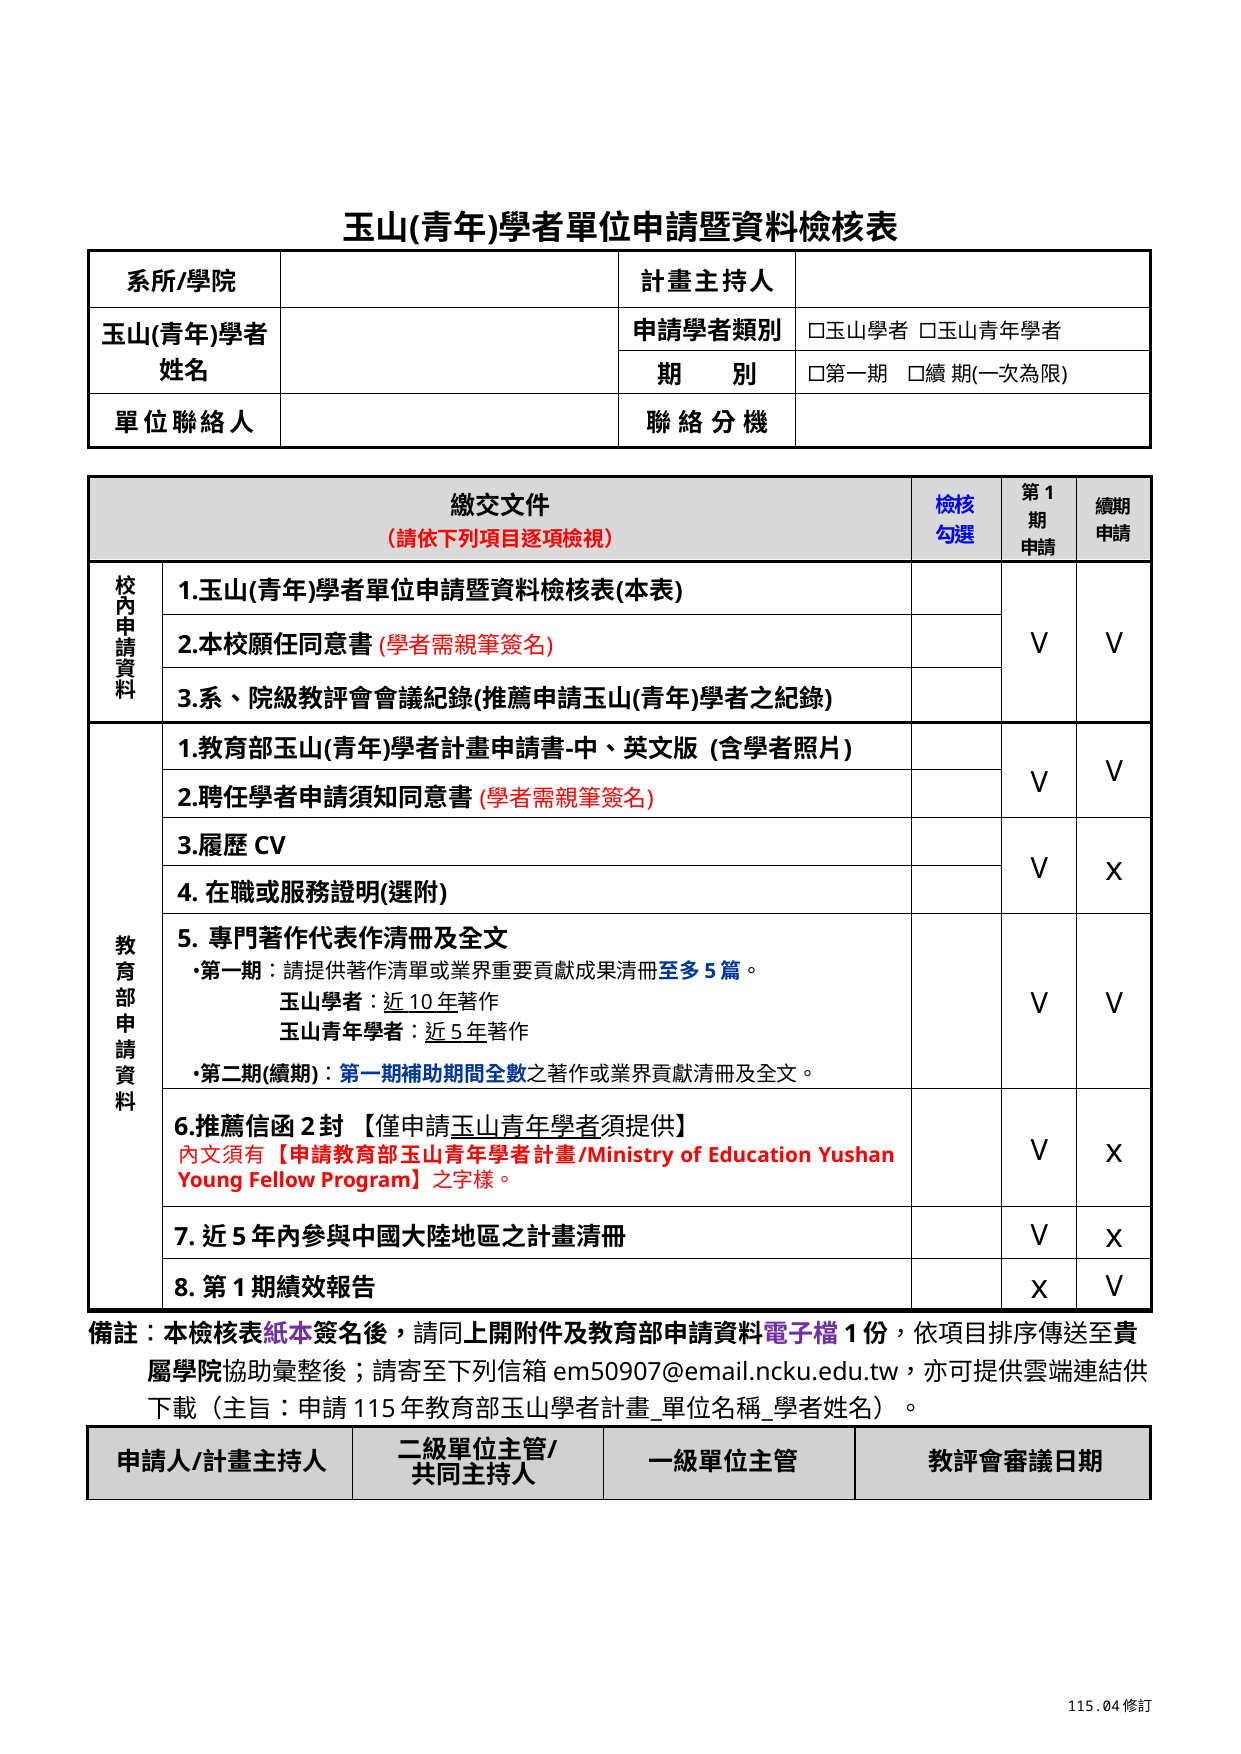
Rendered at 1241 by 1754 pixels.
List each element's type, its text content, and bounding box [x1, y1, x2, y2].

table_cell 聯絡分機 [619, 394, 795, 446]
table_cell V [1002, 563, 1076, 721]
table_cell V [1002, 724, 1076, 817]
table_cell 8. 第1期績效報告 [163, 1259, 911, 1308]
table_cell x [1077, 818, 1150, 913]
table_cell V [1002, 818, 1076, 913]
table_cell [912, 914, 1001, 1087]
table_cell V [1002, 1207, 1076, 1258]
table_cell 3.系、院級教評會會議紀錄(推薦申請玉山(青年)學者之紀錄) [163, 668, 911, 721]
table_header 一級單位主管 [604, 1428, 854, 1499]
table_header 第1期 申請 [1002, 478, 1076, 559]
table_header 檢核 勾選 [912, 478, 1001, 559]
table_header 繳交文件 （請依下列項目逐項檢視） [90, 478, 911, 559]
table_cell x [1002, 1259, 1076, 1308]
text 玉山(青年)學者單位申請暨資料檢核表 [89, 201, 1152, 249]
table_cell 6.推薦信函2封 【僅申請玉山青年學者須提供】 內文須有【申請教育部玉山青年學者計畫/Ministry of Education Yushan Young Fellow Program】之字樣。 [163, 1089, 911, 1206]
table_header 二級單位主管/ 共同主持人 [353, 1428, 603, 1499]
table_cell x [1077, 1207, 1150, 1258]
table_header 教評會審議日期 [856, 1428, 1149, 1499]
table_cell [281, 308, 618, 393]
table_cell 2.聘任學者申請須知同意書 (學者需親筆簽名) [163, 770, 911, 817]
table_cell [912, 724, 1001, 769]
table_cell 5. 專門著作代表作清冊及全文 •第一期：請提供著作清單或業界重要貢獻成果清冊至多5篇。 玉山學者：近10年著作 玉山青年學者：近5年著作 •第二期(續期)：第一期補助期間全數之著作或業界貢獻清冊及全文。 [163, 914, 911, 1087]
table_header 申請人/計畫主持人 [89, 1428, 352, 1499]
table_cell 申請學者類別 [619, 308, 795, 350]
table_cell [912, 818, 1001, 865]
table_cell 單位聯絡人 [90, 394, 280, 446]
table_cell 玉山(青年)學者姓名 [90, 308, 280, 393]
table_cell V [1077, 724, 1150, 817]
table_cell 4. 在職或服務證明(選附) [163, 866, 911, 913]
text 備註：本檢核表紙本簽名後，請同上開附件及教育部申請資料電子檔1份，依項目排序傳送至貴屬學院協助彙整後；請寄至下列信箱em50907@email.ncku.edu.tw，亦可提供雲端連結供下載（主旨：申請115年教育部玉山學者計畫_單位名稱_學者姓名）。 [89, 1313, 1152, 1425]
table_cell [912, 866, 1001, 913]
table_cell [281, 394, 618, 446]
table_header 系所/學院 [90, 252, 280, 307]
table_cell V [1077, 1259, 1150, 1308]
table_cell V [1077, 563, 1150, 721]
table_cell V [1002, 1089, 1076, 1206]
table_cell x [1077, 1089, 1150, 1206]
table_cell 3.履歷CV [163, 818, 911, 865]
table_cell 校內申請資料 [90, 563, 162, 721]
table_cell [912, 563, 1001, 613]
table_cell 1.教育部玉山(青年)學者計畫申請書-中、英文版 (含學者照片) [163, 724, 911, 769]
table_header [281, 252, 618, 307]
table_cell 1.玉山(青年)學者單位申請暨資料檢核表(本表) [163, 563, 911, 613]
table_cell 第一期 續 期(一次為限) [796, 351, 1149, 393]
table_cell V [1077, 914, 1150, 1087]
table_cell V [1002, 914, 1076, 1087]
table_cell 2.本校願任同意書 (學者需親筆簽名) [163, 615, 911, 667]
table_cell [912, 1259, 1001, 1308]
table_cell [912, 1207, 1001, 1258]
table_cell 期別 [619, 351, 795, 393]
table_cell 玉山學者 玉山青年學者 [796, 308, 1149, 350]
table_header [796, 252, 1149, 307]
table_cell [796, 394, 1149, 446]
table_cell [912, 1089, 1001, 1206]
table_header 續期 申請 [1077, 478, 1150, 559]
table_cell 7. 近5年內參與中國大陸地區之計畫清冊 [163, 1207, 911, 1258]
table_cell [912, 770, 1001, 817]
table_cell [912, 668, 1001, 721]
table_cell 教育部申請資料 [90, 724, 162, 1308]
table_cell [912, 615, 1001, 667]
table_header 計畫主持人 [619, 252, 795, 307]
